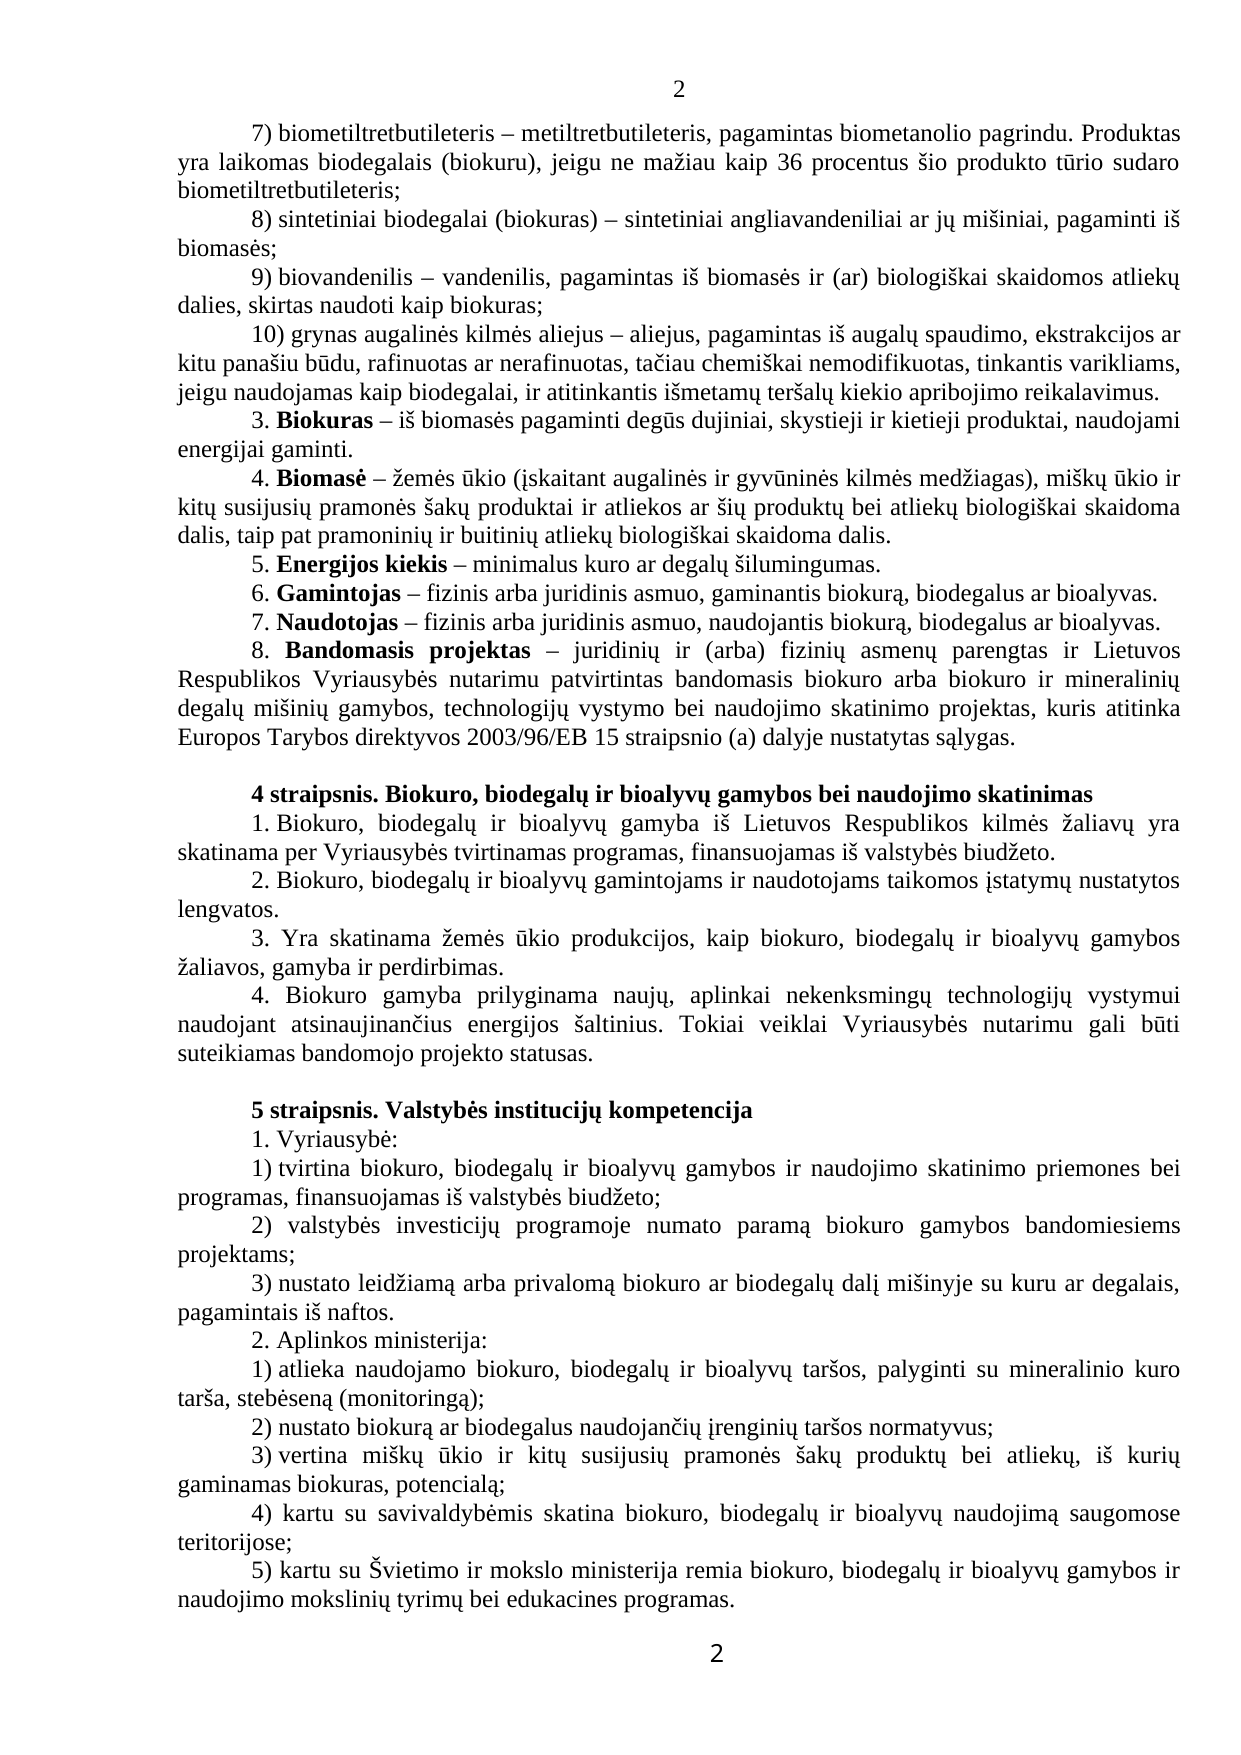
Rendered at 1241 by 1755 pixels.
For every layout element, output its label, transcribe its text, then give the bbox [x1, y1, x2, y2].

text 7. Naudotojas – fizinis arba juridinis asmuo, naudojantis biokurą, biodegalus ar bioalyvas. [177, 607, 1181, 636]
text 5) kartu su Švietimo ir mokslo ministerija remia biokuro, biodegalų ir bioalyvų gamybos ir naudojimo mokslinių tyrimų bei edukacines programas. [177, 1556, 1181, 1613]
text 2. Aplinkos ministerija: [177, 1326, 1181, 1354]
text 4 straipsnis. Biokuro, biodegalų ir bioalyvų gamybos bei naudojimo skatinimas [251, 779, 1181, 808]
text 9) biovandenilis – vandenilis, pagamintas iš biomasės ir (ar) biologiškai skaidomos atliekų dalies, skirtas naudoti kaip biokuras; [177, 262, 1181, 319]
text 2. Biokuro, biodegalų ir bioalyvų gamintojams ir naudotojams taikomos įstatymų nustatytos lengvatos. [177, 866, 1181, 923]
text 1) tvirtina biokuro, biodegalų ir bioalyvų gamybos ir naudojimo skatinimo priemones bei programas, finansuojamas iš valstybės biudžeto; [177, 1153, 1181, 1211]
text 4. Biomasė – žemės ūkio (įskaitant augalinės ir gyvūninės kilmės medžiagas), miškų ūkio ir kitų susijusių pramonės šakų produktai ir atliekos ar šių produktų bei atliekų biologiškai skaidoma dalis, taip pat pramoninių ir buitinių atliekų biologiškai skaidoma dalis. [177, 463, 1181, 549]
text 3. Yra skatinama žemės ūkio produkcijos, kaip biokuro, biodegalų ir bioalyvų gamybos žaliavos, gamyba ir perdirbimas. [177, 923, 1181, 981]
text 1) atlieka naudojamo biokuro, biodegalų ir bioalyvų taršos, palyginti su mineralinio kuro tarša, stebėseną (monitoringą); [177, 1354, 1181, 1412]
text 5. Energijos kiekis – minimalus kuro ar degalų šilumingumas. [177, 549, 1181, 578]
text 2) valstybės investicijų programoje numato paramą biokuro gamybos bandomiesiems projektams; [177, 1211, 1181, 1268]
text 3) nustato leidžiamą arba privalomą biokuro ar biodegalų dalį mišinyje su kuru ar degalais, pagamintais iš naftos. [177, 1268, 1181, 1326]
text 8. Bandomasis projektas – juridinių ir (arba) fizinių asmenų parengtas ir Lietuvos Respublikos Vyriausybės nutarimu patvirtintas bandomasis biokuro arba biokuro ir mineralinių degalų mišinių gamybos, technologijų vystymo bei naudojimo skatinimo projektas, kuris atitinka Europos Tarybos direktyvos 2003/96/EB 15 straipsnio (a) dalyje nustatytas sąlygas. [177, 636, 1181, 751]
text 7) biometiltretbutileteris – metiltretbutileteris, pagamintas biometanolio pagrindu. Produktas yra laikomas biodegalais (biokuru), jeigu ne mažiau kaip 36 procentus šio produkto tūrio sudaro biometiltretbutileteris; [177, 118, 1181, 204]
text 8) sintetiniai biodegalai (biokuras) – sintetiniai angliavandeniliai ar jų mišiniai, pagaminti iš biomasės; [177, 204, 1181, 262]
text 6. Gamintojas – fizinis arba juridinis asmuo, gaminantis biokurą, biodegalus ar bioalyvas. [177, 578, 1181, 607]
text 2) nustato biokurą ar biodegalus naudojančių įrenginių taršos normatyvus; [177, 1412, 1181, 1441]
text 10) grynas augalinės kilmės aliejus – aliejus, pagamintas iš augalų spaudimo, ekstrakcijos ar kitu panašiu būdu, rafinuotas ar nerafinuotas, tačiau chemiškai nemodifikuotas, tinkantis varikliams, jeigu naudojamas kaip biodegalai, ir atitinkantis išmetamų teršalų kiekio apribojimo reikalavimus. [177, 319, 1181, 406]
text 4) kartu su savivaldybėmis skatina biokuro, biodegalų ir bioalyvų naudojimą saugomose teritorijose; [177, 1498, 1181, 1556]
text 1. Biokuro, biodegalų ir bioalyvų gamyba iš Lietuvos Respublikos kilmės žaliavų yra skatinama per Vyriausybės tvirtinamas programas, finansuojamas iš valstybės biudžeto. [177, 808, 1181, 866]
text 5 straipsnis. Valstybės institucijų kompetencija [177, 1096, 1181, 1124]
text 3. Biokuras – iš biomasės pagaminti degūs dujiniai, skystieji ir kietieji produktai, naudojami energijai gaminti. [177, 406, 1181, 463]
text 4. Biokuro gamyba prilyginama naujų, aplinkai nekenksmingų technologijų vystymui naudojant atsinaujinančius energijos šaltinius. Tokiai veiklai Vyriausybės nutarimu gali būti suteikiamas bandomojo projekto statusas. [177, 981, 1181, 1067]
text 1. Vyriausybė: [177, 1124, 1181, 1153]
text 3) vertina miškų ūkio ir kitų susijusių pramonės šakų produktų bei atliekų, iš kurių gaminamas biokuras, potencialą; [177, 1441, 1181, 1498]
